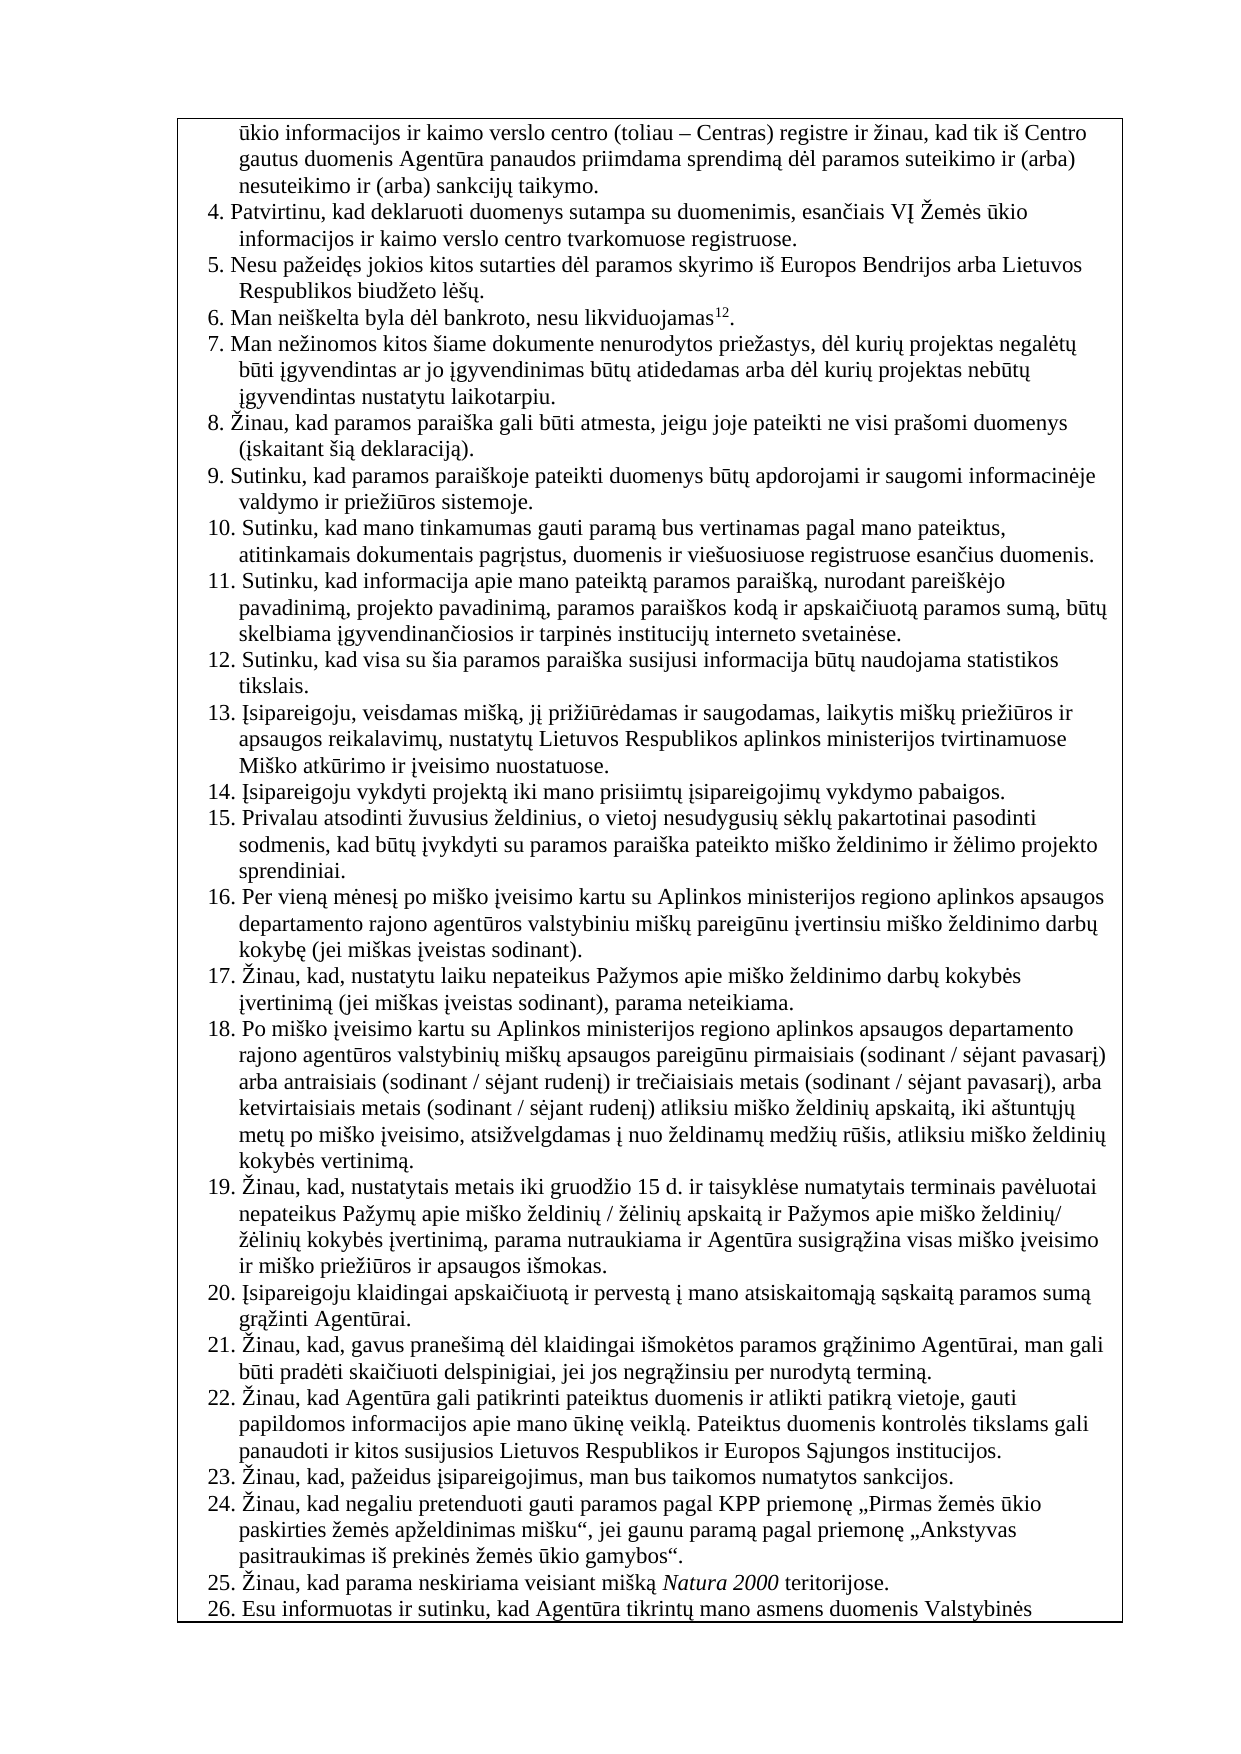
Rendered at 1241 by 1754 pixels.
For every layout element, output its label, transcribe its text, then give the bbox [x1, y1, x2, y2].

table_header ūkio informacijos ir kaimo verslo centro (toliau – Centras) registre ir žinau, kad tik iš Centro gautus duomenis Agentūra panaudos priimdama sprendimą dėl paramos suteikimo ir (arba) nesuteikimo ir (arba) sankcijų taikymo. 4. Patvirtinu, kad deklaruoti duomenys sutampa su duomenimis, esančiais VĮ Žemės ūkio informacijos ir kaimo verslo centro tvarkomuose registruose. 5. Nesu pažeidęs jokios kitos sutarties dėl paramos skyrimo iš Europos Bendrijos arba Lietuvos Respublikos biudžeto lėšų. 6. Man neiškelta byla dėl bankroto, nesu likviduojamas12. 7. Man nežinomos kitos šiame dokumente nenurodytos priežastys, dėl kurių projektas negalėtų būti įgyvendintas ar jo įgyvendinimas būtų atidedamas arba dėl kurių projektas nebūtų įgyvendintas nustatytu laikotarpiu. 8. Žinau, kad paramos paraiška gali būti atmesta, jeigu joje pateikti ne visi prašomi duomenys (įskaitant šią deklaraciją). 9. Sutinku, kad paramos paraiškoje pateikti duomenys būtų apdorojami ir saugomi informacinėje valdymo ir priežiūros sistemoje. 10. Sutinku, kad mano tinkamumas gauti paramą bus vertinamas pagal mano pateiktus, atitinkamais dokumentais pagrįstus, duomenis ir viešuosiuose registruose esančius duomenis. 11. Sutinku, kad informacija apie mano pateiktą paramos paraišką, nurodant pareiškėjo pavadinimą, projekto pavadinimą, paramos paraiškos kodą ir apskaičiuotą paramos sumą, būtų skelbiama įgyvendinančiosios ir tarpinės institucijų interneto svetainėse. 12. Sutinku, kad visa su šia paramos paraiška susijusi informacija būtų naudojama statistikos tikslais. 13. Įsipareigoju, veisdamas mišką, jį prižiūrėdamas ir saugodamas, laikytis miškų priežiūros ir apsaugos reikalavimų, nustatytų Lietuvos Respublikos aplinkos ministerijos tvirtinamuose Miško atkūrimo ir įveisimo nuostatuose. 14. Įsipareigoju vykdyti projektą iki mano prisiimtų įsipareigojimų vykdymo pabaigos. 15. Privalau atsodinti žuvusius želdinius, o vietoj nesudygusių sėklų pakartotinai pasodinti sodmenis, kad būtų įvykdyti su paramos paraiška pateikto miško želdinimo ir žėlimo projekto sprendiniai. 16. Per vieną mėnesį po miško įveisimo kartu su Aplinkos ministerijos regiono aplinkos apsaugos departamento rajono agentūros valstybiniu miškų pareigūnu įvertinsiu miško želdinimo darbų kokybę (jei miškas įveistas sodinant). 17. Žinau, kad, nustatytu laiku nepateikus Pažymos apie miško želdinimo darbų kokybės įvertinimą (jei miškas įveistas sodinant), parama neteikiama. 18. Po miško įveisimo kartu su Aplinkos ministerijos regiono aplinkos apsaugos departamento rajono agentūros valstybinių miškų apsaugos pareigūnu pirmaisiais (sodinant / sėjant pavasarį) arba antraisiais (sodinant / sėjant rudenį) ir trečiaisiais metais (sodinant / sėjant pavasarį), arba ketvirtaisiais metais (sodinant / sėjant rudenį) atliksiu miško želdinių apskaitą, iki aštuntųjų metų po miško įveisimo, atsižvelgdamas į nuo želdinamų medžių rūšis, atliksiu miško želdinių kokybės vertinimą. 19. Žinau, kad, nustatytais metais iki gruodžio 15 d. ir taisyklėse numatytais terminais pavėluotai nepateikus Pažymų apie miško želdinių / žėlinių apskaitą ir Pažymos apie miško želdinių/ žėlinių kokybės įvertinimą, parama nutraukiama ir Agentūra susigrąžina visas miško įveisimo ir miško priežiūros ir apsaugos išmokas. 20. Įsipareigoju klaidingai apskaičiuotą ir pervestą į mano atsiskaitomąją sąskaitą paramos sumą grąžinti Agentūrai. 21. Žinau, kad, gavus pranešimą dėl klaidingai išmokėtos paramos grąžinimo Agentūrai, man gali būti pradėti skaičiuoti delspinigiai, jei jos negrąžinsiu per nurodytą terminą. 22. Žinau, kad Agentūra gali patikrinti pateiktus duomenis ir atlikti patikrą vietoje, gauti papildomos informacijos apie mano ūkinę veiklą. Pateiktus duomenis kontrolės tikslams gali panaudoti ir kitos susijusios Lietuvos Respublikos ir Europos Sąjungos institucijos. 23. Žinau, kad, pažeidus įsipareigojimus, man bus taikomos numatytos sankcijos. 24. Žinau, kad negaliu pretenduoti gauti paramos pagal KPP priemonę „Pirmas žemės ūkio paskirties žemės apželdinimas mišku“, jei gaunu paramą pagal priemonę „Ankstyvas pasitraukimas iš prekinės žemės ūkio gamybos“. 25. Žinau, kad parama neskiriama veisiant mišką Natura 2000 teritorijose. 26. Esu informuotas ir sutinku, kad Agentūra tikrintų mano asmens duomenis Valstybinės [178, 119, 1122, 1621]
